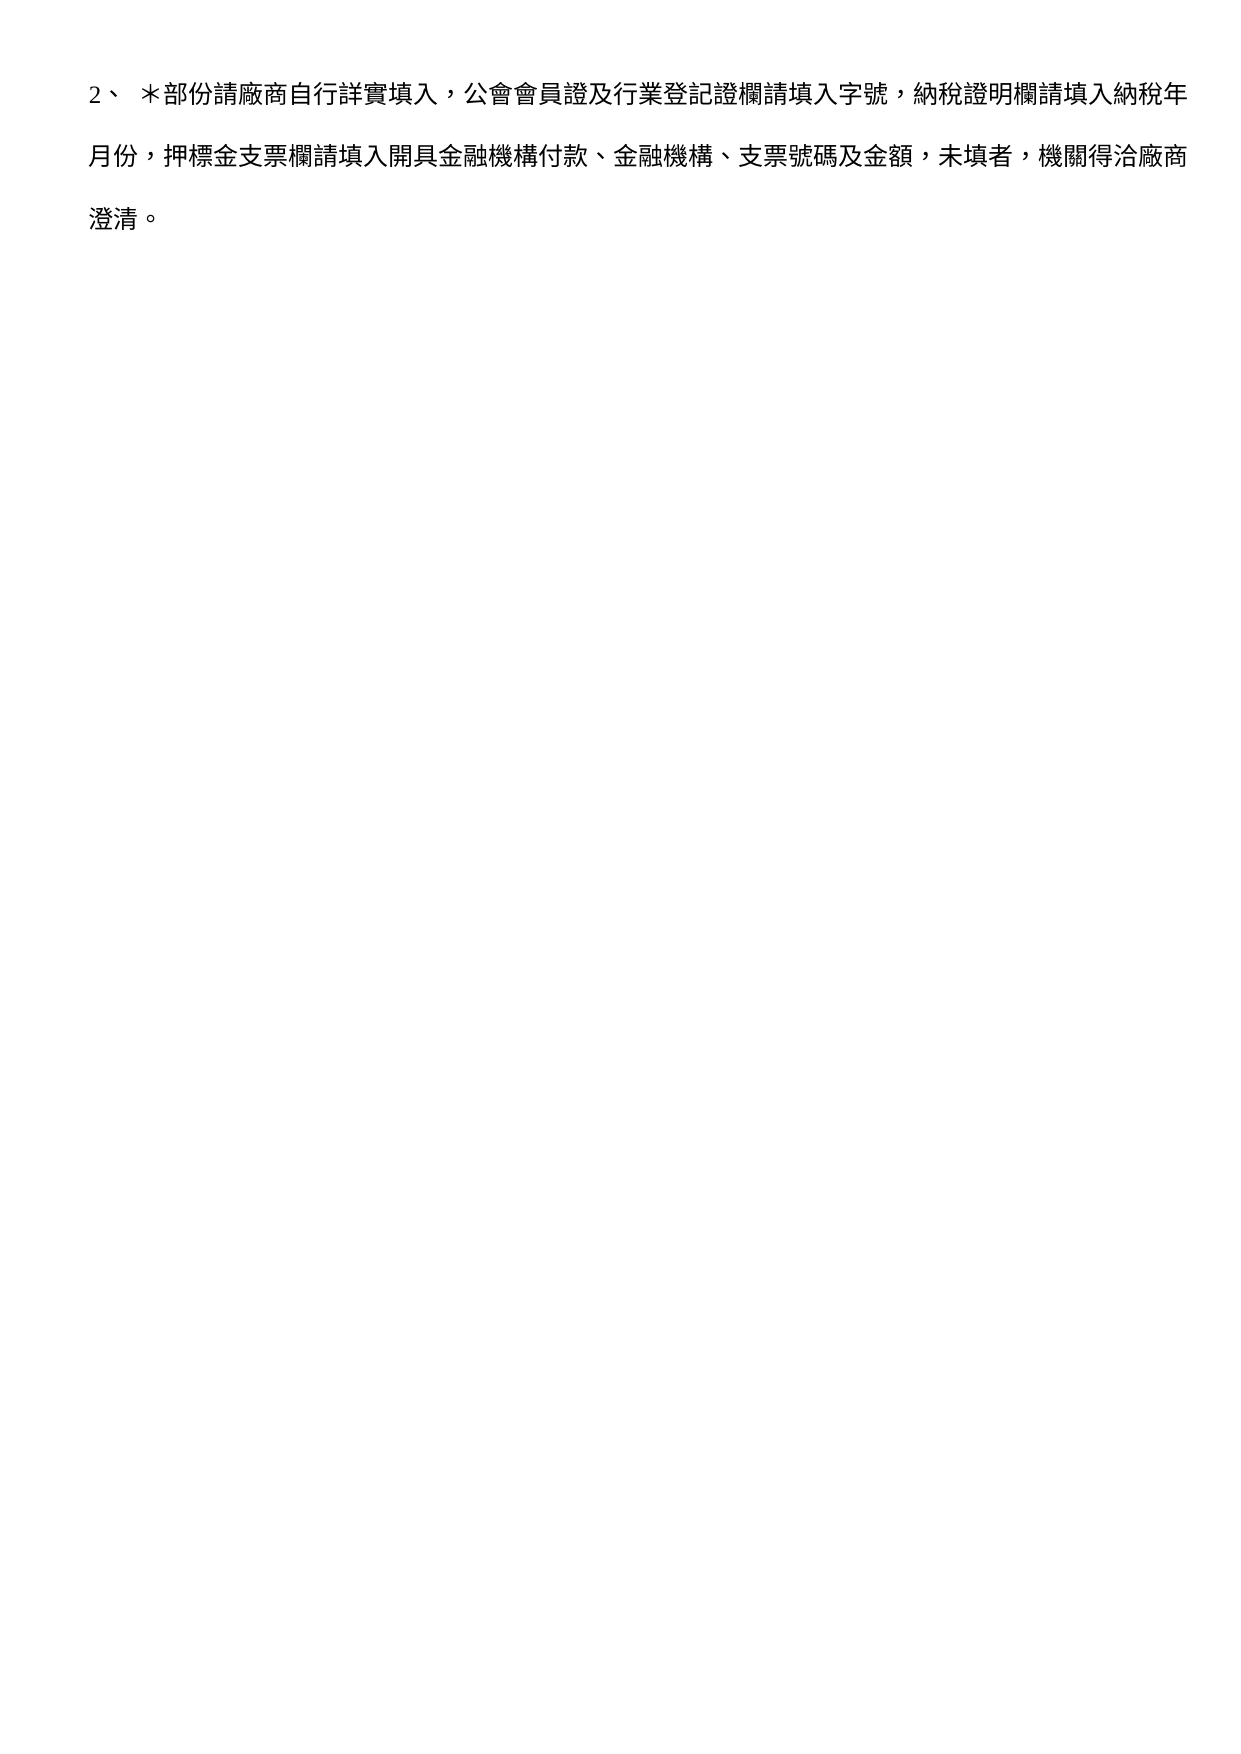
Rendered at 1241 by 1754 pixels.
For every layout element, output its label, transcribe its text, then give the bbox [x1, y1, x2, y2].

list ＊部份請廠商自行詳實填入，公會會員證及行業登記證欄請填入字號，納稅證明欄請填入納稅年月份，押標金支票欄請填入開具金融機構付款、金融機構、支票號碼及金額，未填者，機關得洽廠商澄清。 [89, 55, 1204, 243]
